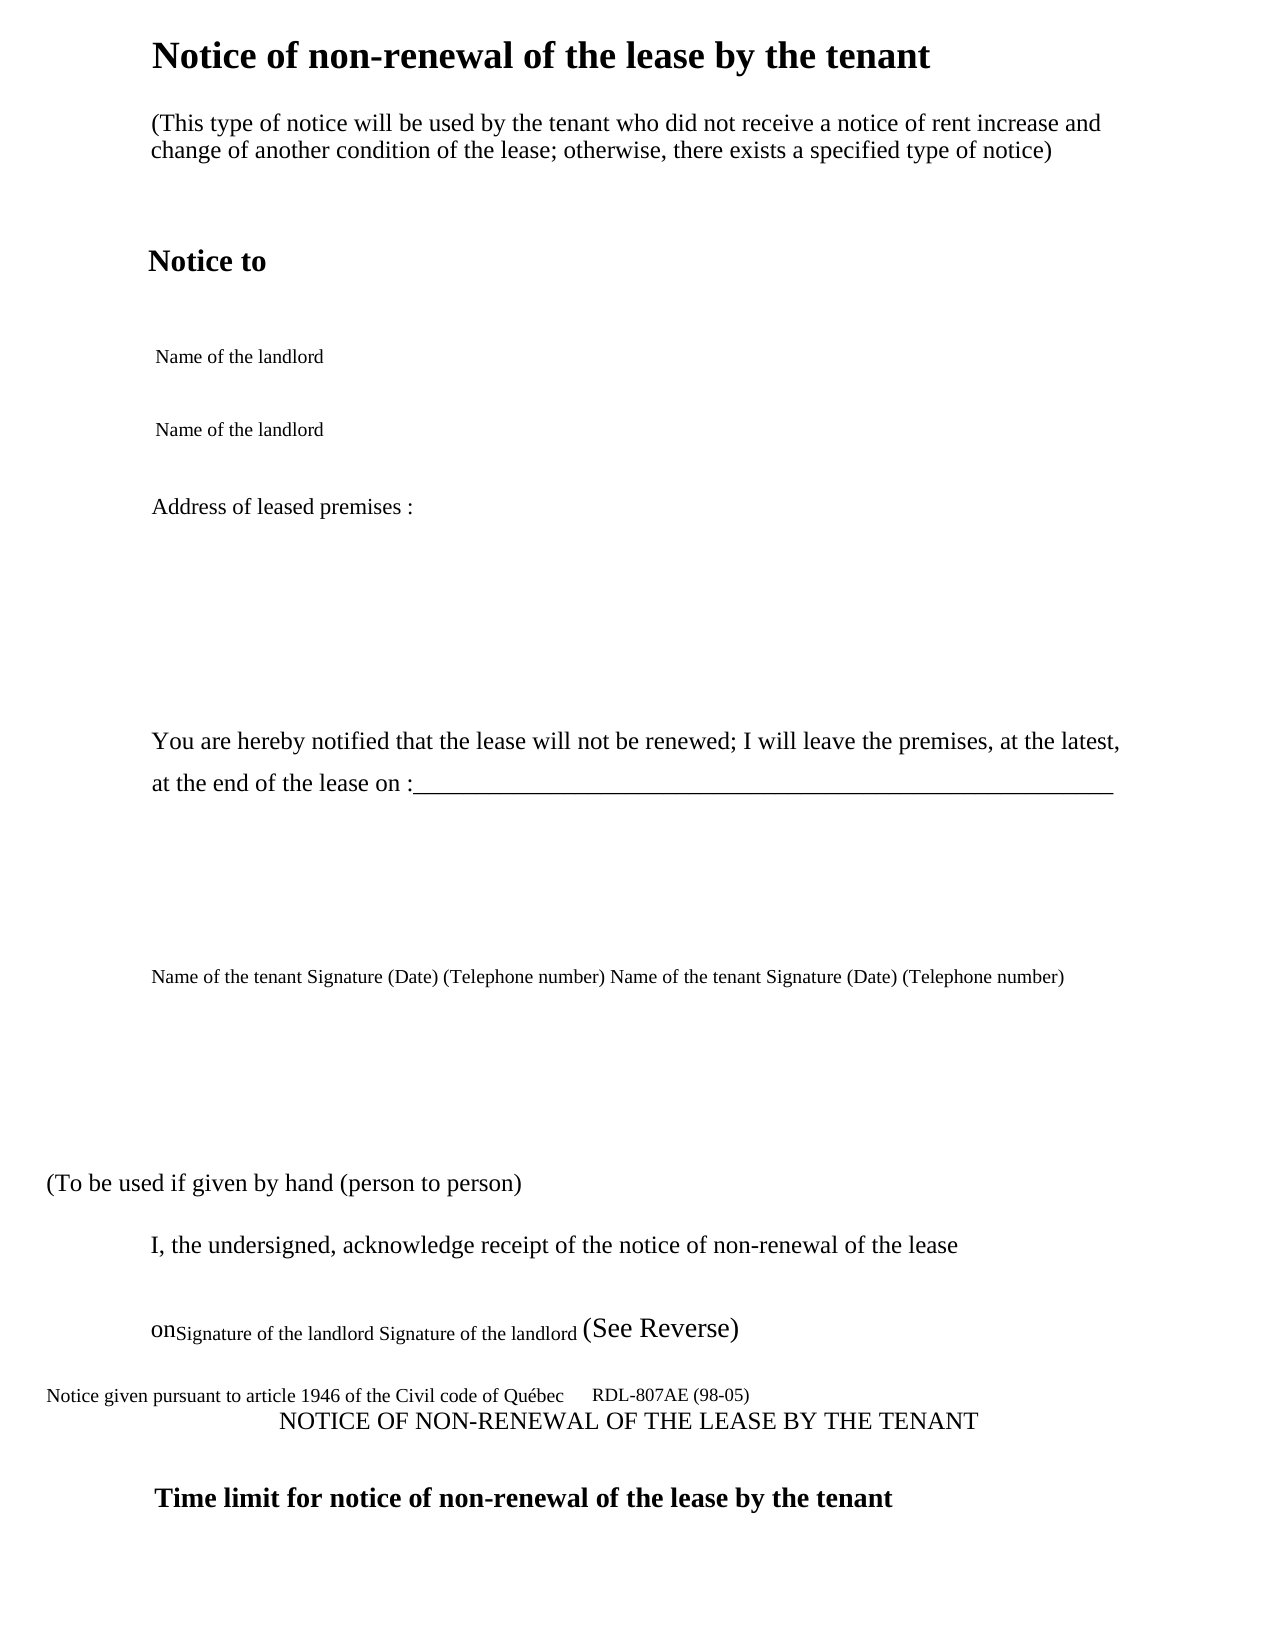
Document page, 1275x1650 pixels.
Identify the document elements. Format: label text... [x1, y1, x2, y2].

text I, the undersigned, acknowledge receipt of the notice of non-renewal of the lease [150, 1231, 1137, 1259]
text Name of the tenant Signature (Date) (Telephone number) Name of the tenant Signature (Date) (Telephone number) [151, 965, 1124, 988]
text NOTICE OF NON-RENEWAL OF THE LEASE BY THE TENANT [46, 1406, 979, 1435]
text Name of the landlord [155, 345, 1137, 368]
text Notice given pursuant to article 1946 of the Civil code of Québec [46, 1383, 592, 1406]
text RDL-807AE (98-05) [592, 1383, 1137, 1405]
text onSignature of the landlord Signature of the landlord (See Reverse) [151, 1305, 1130, 1344]
text Notice to [148, 243, 1137, 279]
text Time limit for notice of non-renewal of the lease by the tenant [154, 1481, 1137, 1514]
text (To be used if given by hand (person to person) [46, 1168, 1137, 1197]
text Name of the landlord [155, 418, 1137, 441]
text Notice of non-renewal of the lease by the tenant [152, 32, 1137, 77]
text (This type of notice will be used by the tenant who did not receive a notice of rent increase and change of another condition of the lease; otherwise, there exists a specified type of notice) [151, 109, 1133, 164]
text You are hereby notified that the lease will not be renewed; I will leave the premises, at the latest, at the end of the lease on :________________________________________________________ [151, 726, 1122, 797]
text Address of leased premises : [151, 493, 1137, 519]
